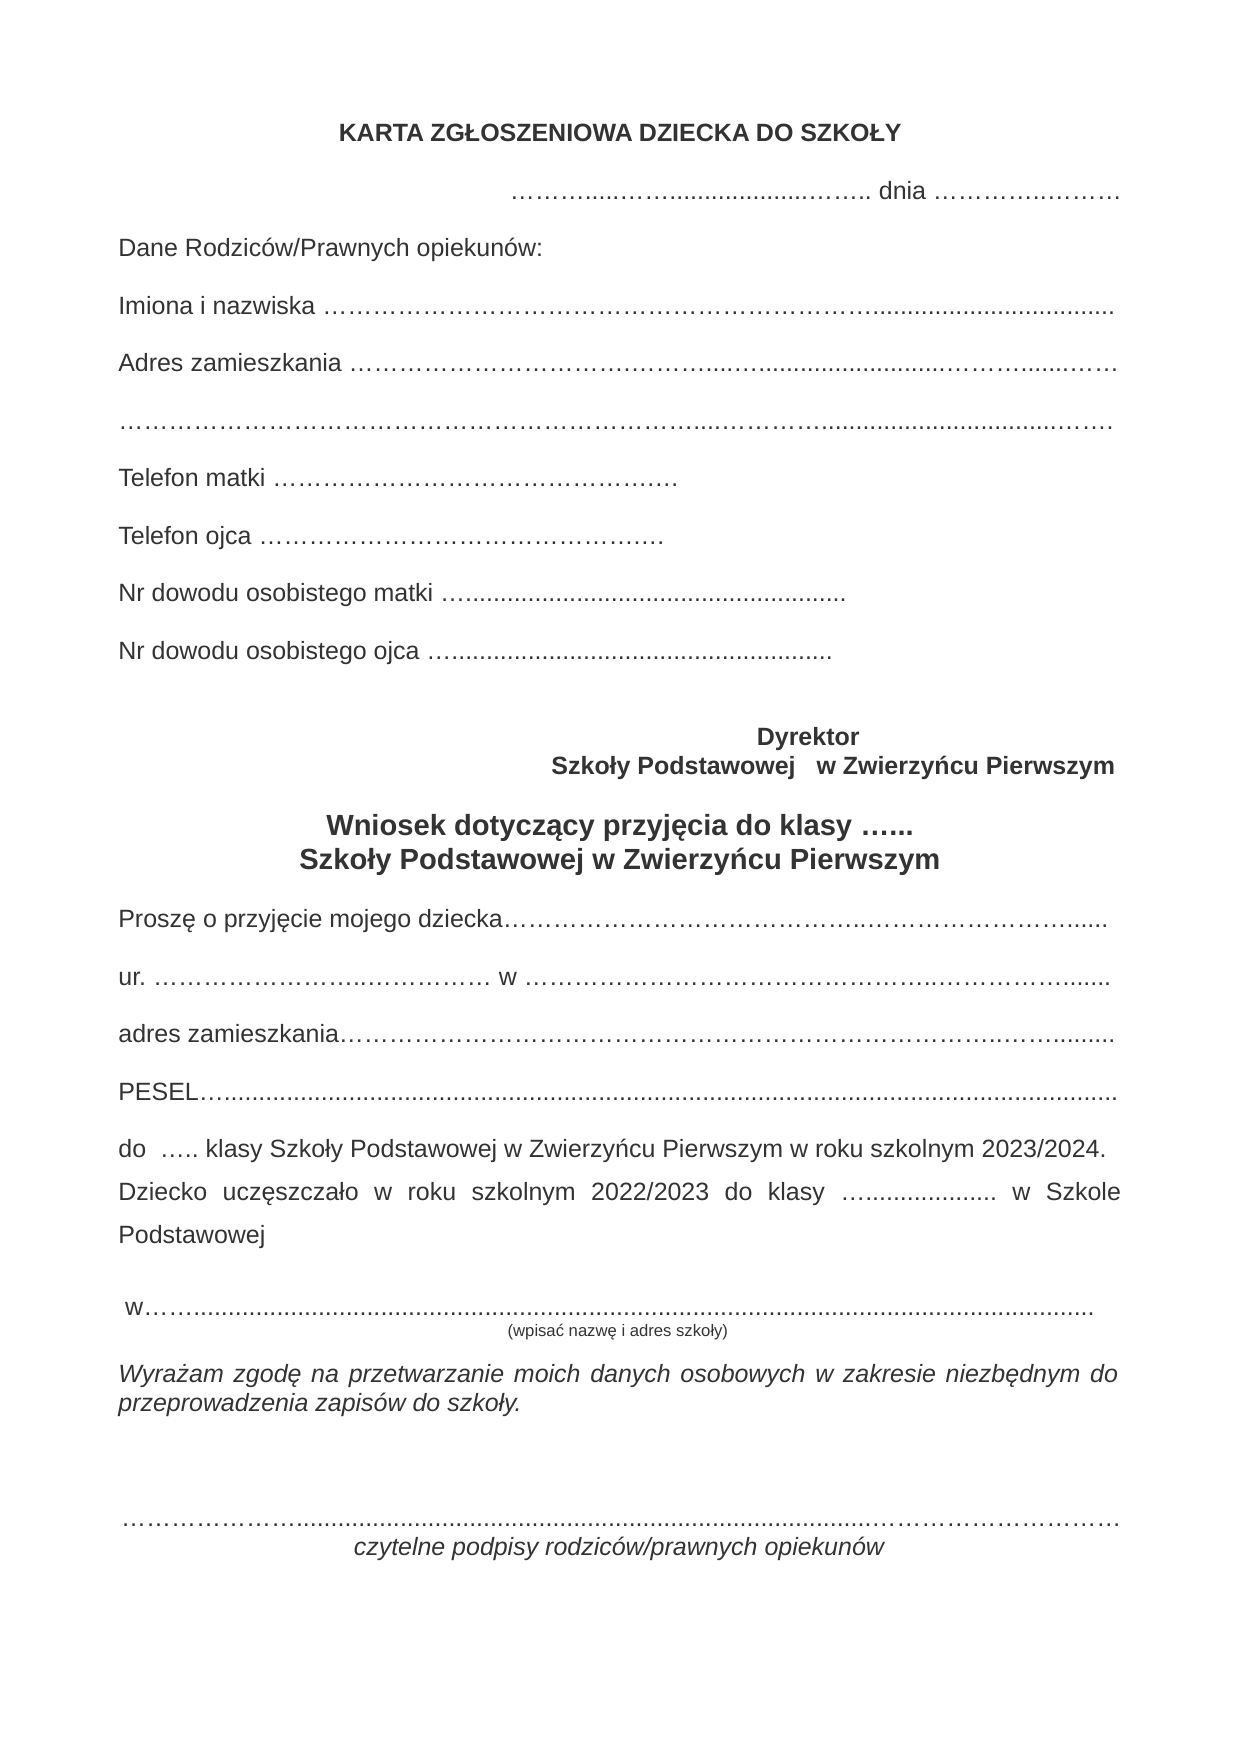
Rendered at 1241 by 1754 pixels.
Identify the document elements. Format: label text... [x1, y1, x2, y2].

text czytelne podpisy rodziców/prawnych opiekunów [118, 1532, 1122, 1560]
text Dyrektor [708, 722, 1122, 751]
text (wpisać nazwę i adres szkoły) [118, 1321, 1122, 1340]
text Nr dowodu osobistego matki …....................................................... [118, 578, 1122, 607]
text PESEL…................................................................................................................................. [118, 1076, 1122, 1105]
text do ….. klasy Szkoły Podstawowej w Zwierzyńcu Pierwszym w roku szkolnym 2023/2024. [118, 1134, 1122, 1163]
text Adres zamieszkania …………………………….………....…...........................……….......…… [118, 348, 1122, 377]
text Proszę o przyjęcie mojego dziecka……………………………………..……………………...... [118, 904, 1122, 933]
text Dziecko uczęszczało w roku szkolnym 2022/2023 do klasy …................... w Szkole Podstawowej [118, 1177, 1122, 1249]
text adres zamieszkania……………………………………………………………………..……......... [118, 1019, 1122, 1048]
text Nr dowodu osobistego ojca …....................................................... [118, 636, 1122, 664]
text Dane Rodziców/Prawnych opiekunów: [118, 233, 1122, 262]
text Imiona i nazwiska …………………………………………………………................................... [118, 291, 1122, 319]
text Wniosek dotyczący przyjęcia do klasy …... [118, 808, 1122, 842]
text Wyrażam zgodę na przetwarzanie moich danych osobowych w zakresie niezbędnym do przeprowadzenia zapisów do szkoły. [118, 1359, 1122, 1417]
text KARTA ZGŁOSZENIOWA DZIECKA DO SZKOŁY [118, 118, 1122, 147]
text Szkoły Podstawowej w Zwierzyńcu Pierwszym [118, 842, 1122, 875]
text Telefon ojca ……………………………………….… [118, 521, 1122, 549]
text ……………………………………………………………....…………..................................……. [118, 406, 1122, 434]
text ……….....……....................…….. dnia …………..……… [118, 176, 1122, 204]
text …………………...................................................................................………………………… [118, 1503, 1122, 1532]
text ur. ……………………..…………… w …………………………………………..……………....... [118, 961, 1122, 990]
text Szkoły Podstawowej w Zwierzyńcu Pierwszym [118, 751, 1122, 779]
text w…….................................................................................................................................. [118, 1292, 1122, 1321]
text Telefon matki ……………………………………….… [118, 463, 1122, 492]
